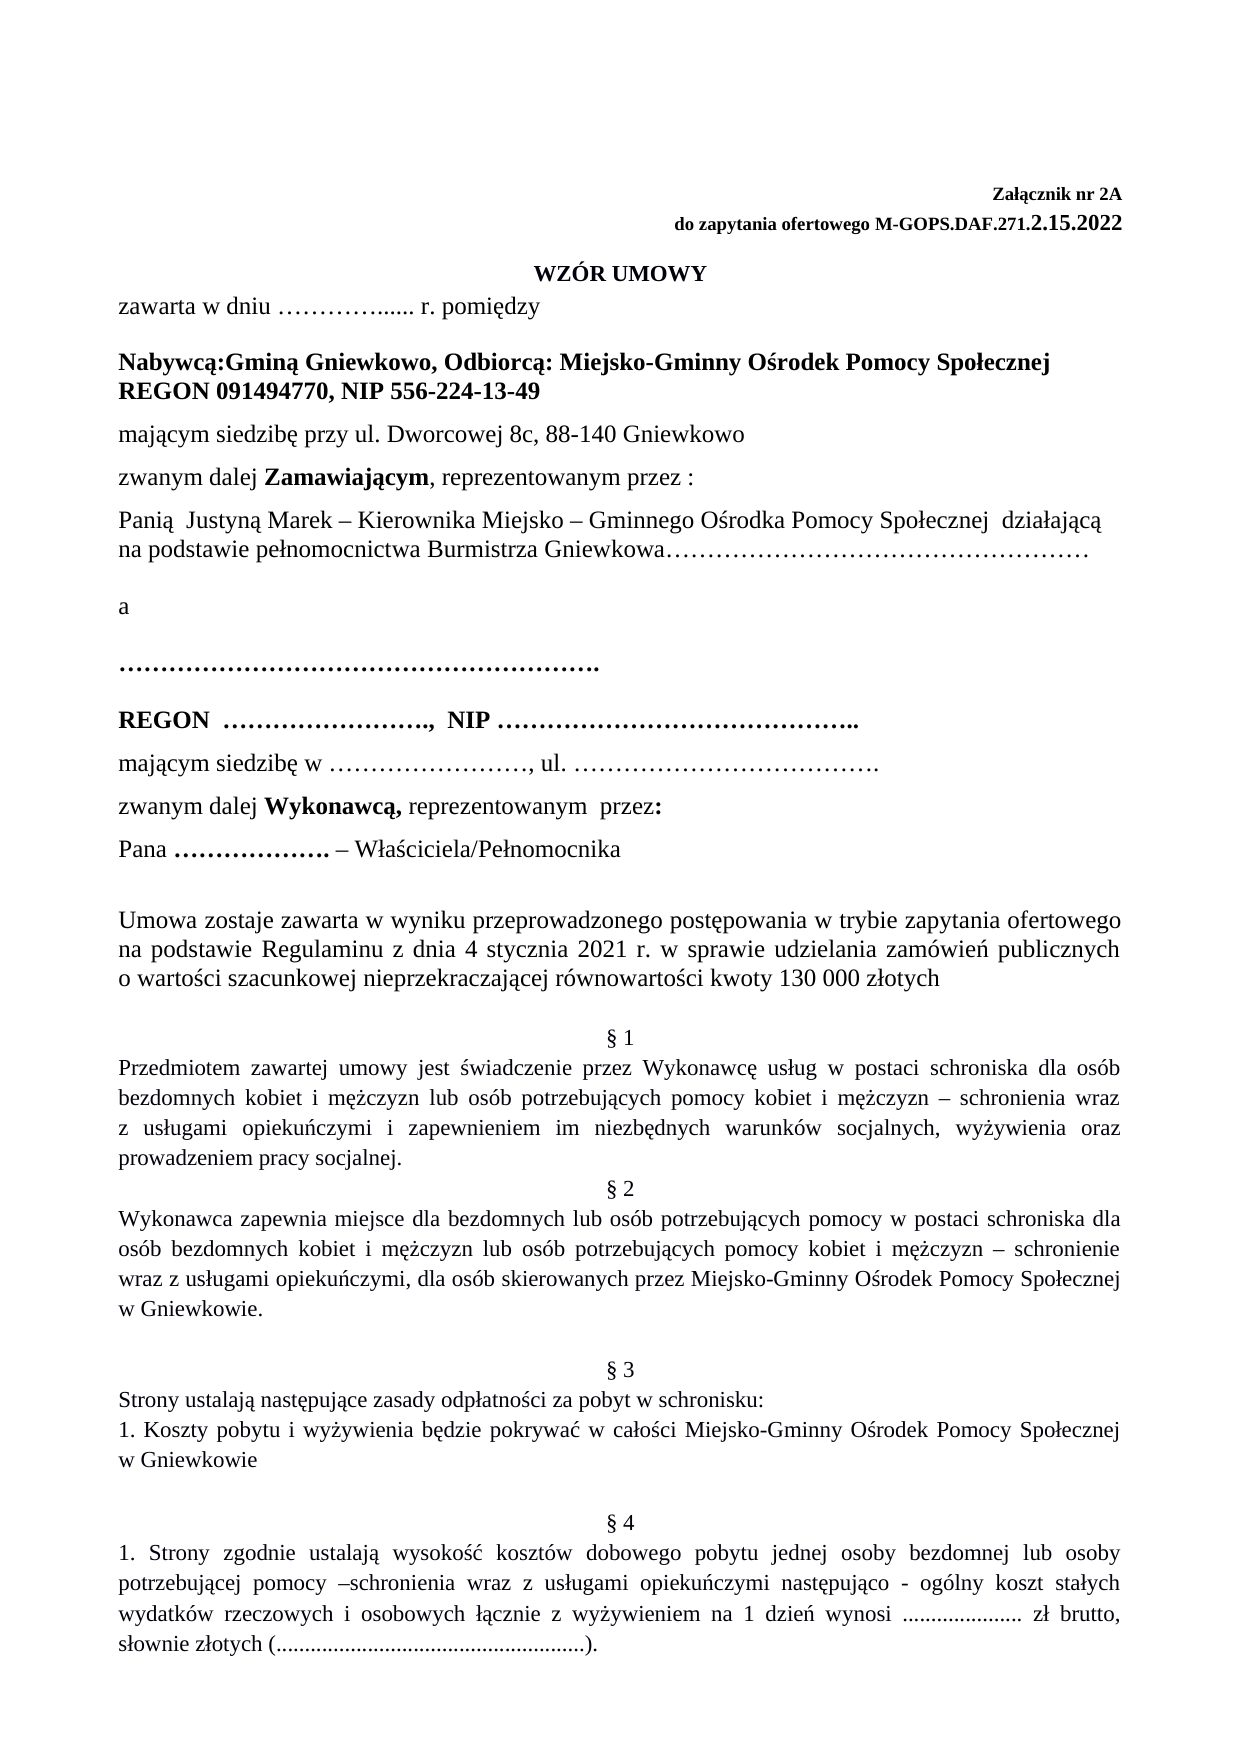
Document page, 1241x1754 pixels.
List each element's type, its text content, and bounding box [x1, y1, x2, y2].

text a [118, 591, 1122, 620]
text Przedmiotem zawartej umowy jest świadczenie przez Wykonawcę usług w postaci schroniska dla osób bezdomnych kobiet i mężczyzn lub osób potrzebujących pomocy kobiet i mężczyzn – schronienia wraz z usługami opiekuńczymi i zapewnieniem im niezbędnych warunków socjalnych, wyżywienia oraz prowadzeniem pracy socjalnej. [118, 1054, 1122, 1171]
text 1. Strony zgodnie ustalają wysokość kosztów dobowego pobytu jednej osoby bezdomnej lub osoby potrzebującej pomocy –schronienia wraz z usługami opiekuńczymi następująco - ogólny koszt stałych wydatków rzeczowych i osobowych łącznie z wyżywieniem na 1 dzień wynosi ..................... zł brutto, słownie złotych (......................................................). [118, 1539, 1122, 1656]
text § 3 [118, 1356, 1122, 1382]
text zwanym dalej Zamawiającym, reprezentowanym przez : [118, 462, 1122, 491]
text zwanym dalej Wykonawcą, reprezentowanym przez: [118, 791, 1122, 820]
text …………………………………………………. [118, 648, 1122, 677]
text REGON ……………………., NIP …………………………………….. [118, 705, 1122, 733]
text Panią Justyną Marek – Kierownika Miejsko – Gminnego Ośrodka Pomocy Społecznej działającą na podstawie pełnomocnictwa Burmistrza Gniewkowa…………………………………………… [118, 506, 1122, 563]
text § 4 [118, 1509, 1122, 1535]
text Pana ………………. – Właściciela/Pełnomocnika [118, 834, 1122, 863]
text 1. Koszty pobytu i wyżywienia będzie pokrywać w całości Miejsko-Gminny Ośrodek Pomocy Społecznej w Gniewkowie [118, 1416, 1122, 1473]
text Załącznik nr 2A do zapytania ofertowego M-GOPS.DAF.271.2.15.2022 [118, 179, 1122, 236]
text REGON 091494770, NIP 556-224-13-49 [118, 376, 1122, 405]
text § 1 [118, 1024, 1122, 1050]
text mającym siedzibę przy ul. Dworcowej 8c, 88-140 Gniewkowo [118, 419, 1122, 448]
text Wykonawca zapewnia miejsce dla bezdomnych lub osób potrzebujących pomocy w postaci schroniska dla osób bezdomnych kobiet i mężczyzn lub osób potrzebujących pomocy kobiet i mężczyzn – schronienie wraz z usługami opiekuńczymi, dla osób skierowanych przez Miejsko-Gminny Ośrodek Pomocy Społecznej w Gniewkowie. [118, 1205, 1122, 1322]
text WZÓR UMOWY [118, 261, 1122, 287]
text mającym siedzibę w ……………………, ul. ………………………………. [118, 748, 1122, 777]
text Nabywcą:Gminą Gniewkowo, Odbiorcą: Miejsko-Gminny Ośrodek Pomocy Społecznej [118, 347, 1122, 376]
text Umowa zostaje zawarta w wyniku przeprowadzonego postępowania w trybie zapytania ofertowego na podstawie Regulaminu z dnia 4 stycznia 2021 r. w sprawie udzielania zamówień publicznych o wartości szacunkowej nieprzekraczającej równowartości kwoty 130 000 złotych [118, 905, 1122, 991]
text Strony ustalają następujące zasady odpłatności za pobyt w schronisku: [118, 1386, 1122, 1412]
text § 2 [118, 1175, 1122, 1201]
text zawarta w dniu …………...... r. pomiędzy [118, 291, 1122, 319]
